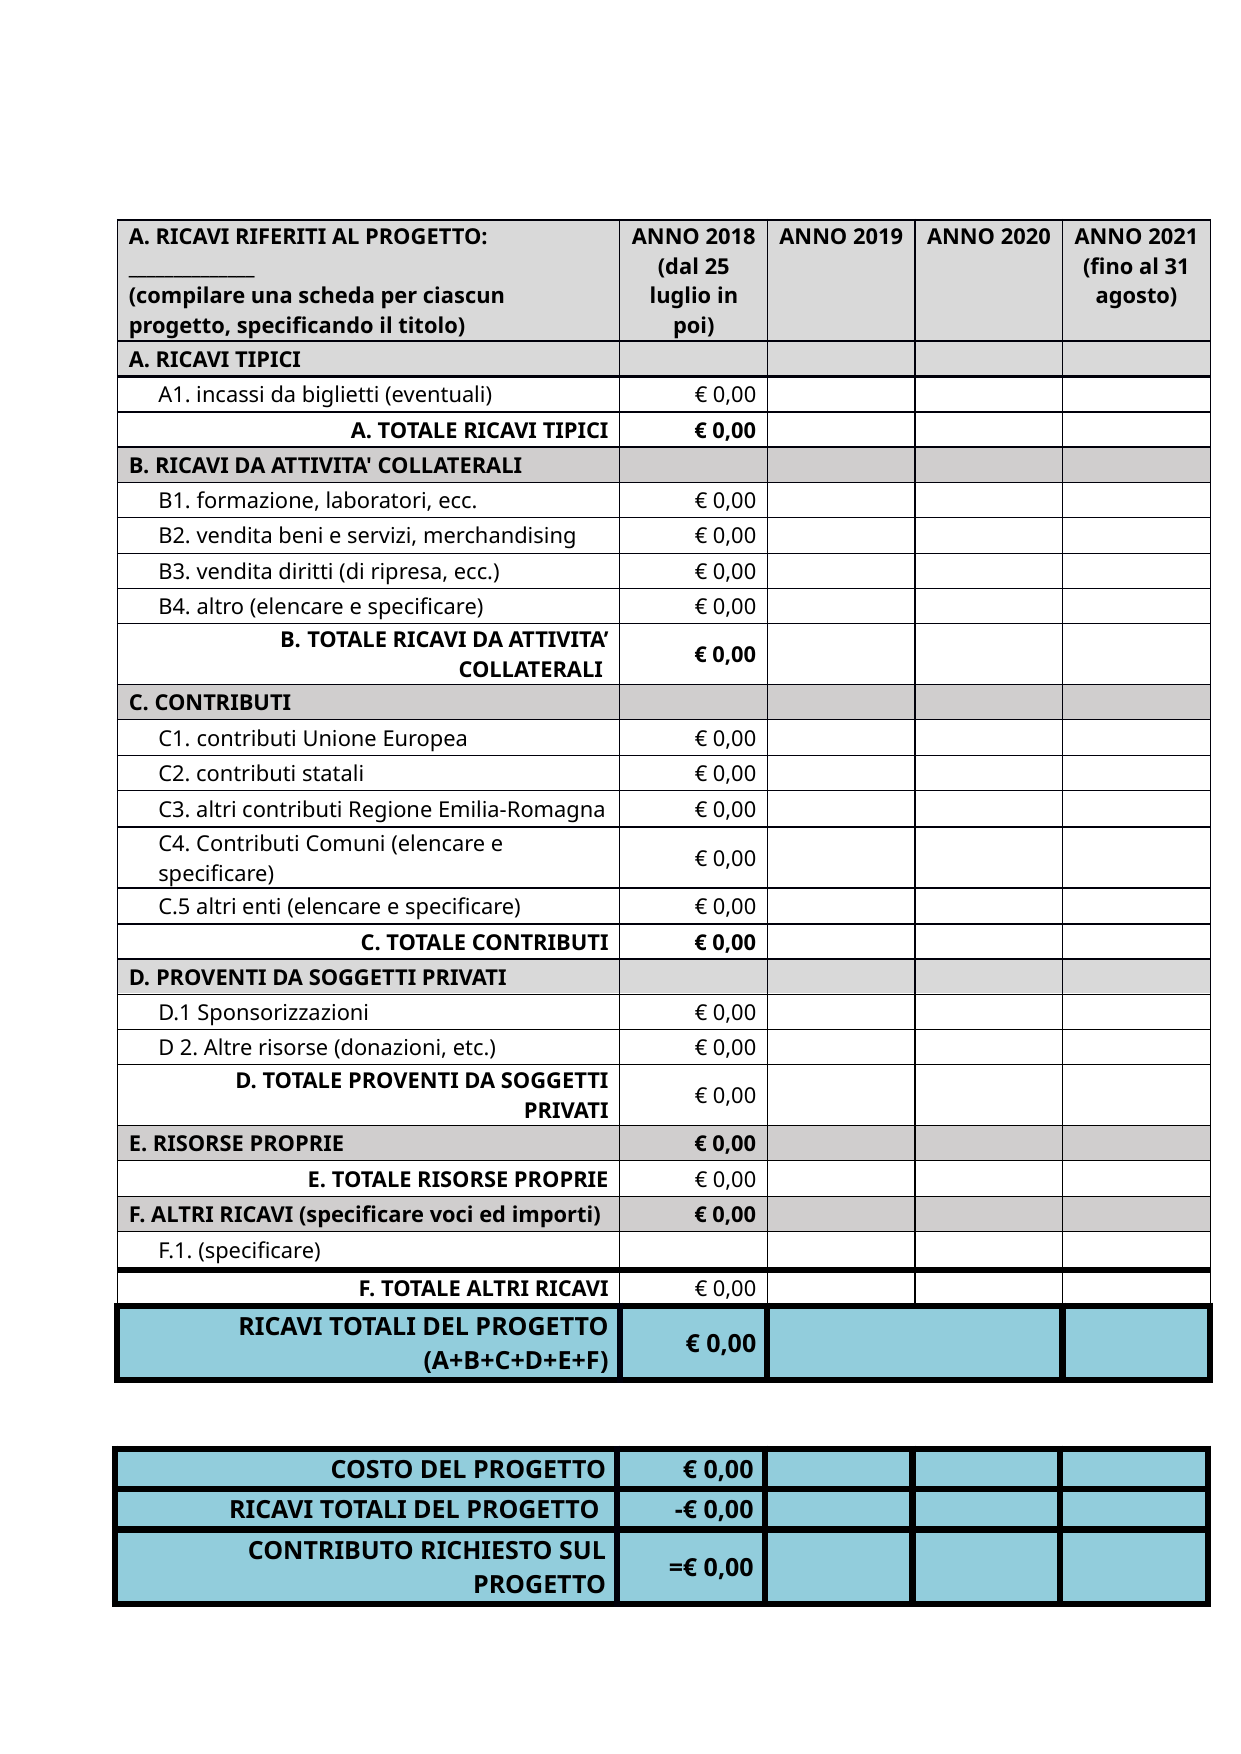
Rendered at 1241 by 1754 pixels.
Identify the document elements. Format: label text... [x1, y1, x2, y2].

table_cell B4. altro (elencare e specificare) [118, 589, 619, 623]
table_cell [916, 448, 1062, 482]
table_cell [916, 791, 1062, 826]
table_cell -€ 0,00 [620, 1492, 762, 1526]
table_cell [768, 791, 914, 826]
table_cell =€ 0,00 [620, 1533, 762, 1601]
table_cell [916, 1126, 1062, 1160]
table_cell [916, 483, 1062, 517]
table_cell [916, 1492, 1057, 1526]
table_cell [1063, 1126, 1210, 1160]
table_cell [768, 554, 914, 588]
table_cell [768, 995, 914, 1029]
table_cell [768, 1273, 914, 1303]
table_cell B. RICAVI DA ATTIVITA' COLLATERALI [118, 448, 619, 482]
table_cell [916, 518, 1062, 552]
table_cell [620, 448, 767, 482]
table_cell [916, 1533, 1057, 1601]
table_cell [916, 1273, 1062, 1303]
table_cell € 0,00 [620, 1030, 767, 1064]
table_cell A. TOTALE RICAVI TIPICI [118, 413, 619, 446]
table_cell [1063, 685, 1210, 719]
table_cell F. TOTALE ALTRI RICAVI [118, 1273, 619, 1303]
table_cell [768, 1126, 914, 1160]
table_cell € 0,00 [620, 1161, 767, 1196]
table_cell E. TOTALE RISORSE PROPRIE [118, 1161, 619, 1196]
table_cell € 0,00 [620, 925, 767, 958]
table_cell [916, 1065, 1062, 1125]
table_cell [916, 554, 1062, 588]
table_cell [916, 828, 1062, 887]
table_cell € 0,00 [620, 589, 767, 623]
table_cell € 0,00 [620, 378, 767, 411]
table_cell [916, 1197, 1062, 1231]
table_cell [768, 1492, 909, 1526]
table_header ANNO 2020 [916, 221, 1062, 340]
table_cell CONTRIBUTO RICHIESTO SUL PROGETTO [118, 1533, 614, 1601]
table_cell [768, 413, 914, 446]
table_cell A1. incassi da biglietti (eventuali) [118, 378, 619, 411]
table_cell [768, 1533, 909, 1601]
table_cell € 0,00 [620, 889, 767, 923]
table_header ANNO 2021 (fino al 31 agosto) [1063, 221, 1210, 340]
table_cell € 0,00 [620, 1065, 767, 1125]
table_header ANNO 2019 [768, 221, 914, 340]
table_cell D 2. Altre risorse (donazioni, etc.) [118, 1030, 619, 1064]
table_cell [916, 995, 1062, 1029]
table_cell € 0,00 [620, 1126, 767, 1160]
table_cell [1063, 589, 1210, 623]
table_cell [915, 1309, 1059, 1377]
table_cell [1063, 413, 1210, 446]
table_cell F. ALTRI RICAVI (specificare voci ed importi) [118, 1197, 619, 1231]
table_cell [1063, 925, 1210, 958]
table_cell [768, 624, 914, 684]
table_cell C. CONTRIBUTI [118, 685, 619, 719]
table_cell RICAVI TOTALI DEL PROGETTO (A+B+C+D+E+F) [120, 1309, 617, 1377]
table_cell B1. formazione, laboratori, ecc. [118, 483, 619, 517]
table_cell [916, 889, 1062, 923]
table_cell [1063, 1197, 1210, 1231]
table_cell [1063, 554, 1210, 588]
table_cell € 0,00 [620, 624, 767, 684]
table_header COSTO DEL PROGETTO [118, 1452, 614, 1486]
table_cell [916, 756, 1062, 790]
table_cell [916, 378, 1062, 411]
table_cell [768, 378, 914, 411]
table_cell C1. contributi Unione Europea [118, 720, 619, 755]
table_header € 0,00 [620, 1452, 762, 1486]
table_cell [1063, 995, 1210, 1029]
table_cell € 0,00 [620, 995, 767, 1029]
table_cell [916, 624, 1062, 684]
table_cell [1063, 342, 1210, 375]
table_header [768, 1452, 909, 1486]
table_cell [1063, 1492, 1205, 1526]
table_cell [916, 1161, 1062, 1196]
table_cell € 0,00 [620, 554, 767, 588]
table_cell [768, 483, 914, 517]
table_cell € 0,00 [620, 1197, 767, 1231]
table_cell C4. Contributi Comuni (elencare e specificare) [118, 828, 619, 887]
table_header [1063, 1452, 1205, 1486]
table_cell [1063, 1030, 1210, 1064]
table_cell [916, 1232, 1062, 1267]
table_cell [1063, 1533, 1205, 1601]
table_cell € 0,00 [620, 756, 767, 790]
table_cell [768, 1161, 914, 1196]
table_cell [1063, 791, 1210, 826]
table_cell [1063, 828, 1210, 887]
table_header [916, 1452, 1057, 1486]
table_cell [916, 925, 1062, 958]
table_cell [770, 1309, 915, 1377]
table_cell [768, 889, 914, 923]
table_cell A. RICAVI TIPICI [118, 342, 619, 375]
table_cell [768, 828, 914, 887]
table_header ANNO 2018 (dal 25 luglio in poi) [620, 221, 767, 340]
table_cell [1063, 1161, 1210, 1196]
table_cell [1063, 960, 1210, 993]
table_cell € 0,00 [620, 483, 767, 517]
table_cell [1063, 378, 1210, 411]
table_cell [916, 685, 1062, 719]
table_cell C3. altri contributi Regione Emilia-Romagna [118, 791, 619, 826]
table_cell [768, 960, 914, 993]
table_cell [916, 960, 1062, 993]
table_cell [768, 1197, 914, 1231]
table_cell [916, 589, 1062, 623]
table_cell D. TOTALE PROVENTI DA SOGGETTI PRIVATI [118, 1065, 619, 1125]
table_cell [768, 925, 914, 958]
table_cell [1063, 720, 1210, 755]
table_cell [916, 413, 1062, 446]
table_cell € 0,00 [620, 413, 767, 446]
table_cell [768, 1030, 914, 1064]
table_cell F.1. (specificare) [118, 1232, 619, 1267]
table_cell [1063, 448, 1210, 482]
table_cell € 0,00 [620, 828, 767, 887]
table_cell [1063, 483, 1210, 517]
table_cell [1063, 1232, 1210, 1267]
table_cell [768, 518, 914, 552]
table_cell C. TOTALE CONTRIBUTI [118, 925, 619, 958]
table_header A. RICAVI RIFERITI AL PROGETTO: ______________ (compilare una scheda per ciascun progetto, specificando il titolo) [118, 221, 619, 340]
table_cell € 0,00 [620, 1273, 767, 1303]
table_cell € 0,00 [620, 518, 767, 552]
table_cell RICAVI TOTALI DEL PROGETTO [118, 1492, 614, 1526]
table_cell [768, 342, 914, 375]
table_cell [768, 1232, 914, 1267]
table_cell [1063, 624, 1210, 684]
table_cell D. PROVENTI DA SOGGETTI PRIVATI [118, 960, 619, 993]
table_cell [768, 720, 914, 755]
table_cell B3. vendita diritti (di ripresa, ecc.) [118, 554, 619, 588]
table_cell [1063, 756, 1210, 790]
table_cell [620, 685, 767, 719]
table_cell E. RISORSE PROPRIE [118, 1126, 619, 1160]
table_cell [768, 448, 914, 482]
table_cell € 0,00 [623, 1309, 764, 1377]
table_cell B2. vendita beni e servizi, merchandising [118, 518, 619, 552]
table_cell C.5 altri enti (elencare e specificare) [118, 889, 619, 923]
table_cell [620, 960, 767, 993]
table_cell [1063, 518, 1210, 552]
table_cell D.1 Sponsorizzazioni [118, 995, 619, 1029]
table_cell [768, 685, 914, 719]
table_cell [768, 589, 914, 623]
table_cell [620, 1232, 767, 1267]
table_cell [916, 720, 1062, 755]
table_cell [1063, 1273, 1210, 1303]
table_cell [768, 1065, 914, 1125]
table_cell [916, 1030, 1062, 1064]
table_cell C2. contributi statali [118, 756, 619, 790]
table_cell [1063, 1065, 1210, 1125]
table_cell B. TOTALE RICAVI DA ATTIVITA’ COLLATERALI [118, 624, 619, 684]
table_cell € 0,00 [620, 791, 767, 826]
table_cell [768, 756, 914, 790]
table_cell € 0,00 [620, 720, 767, 755]
table_cell [1066, 1309, 1207, 1377]
table_cell [916, 342, 1062, 375]
table_cell [1063, 889, 1210, 923]
table_cell [620, 342, 767, 375]
